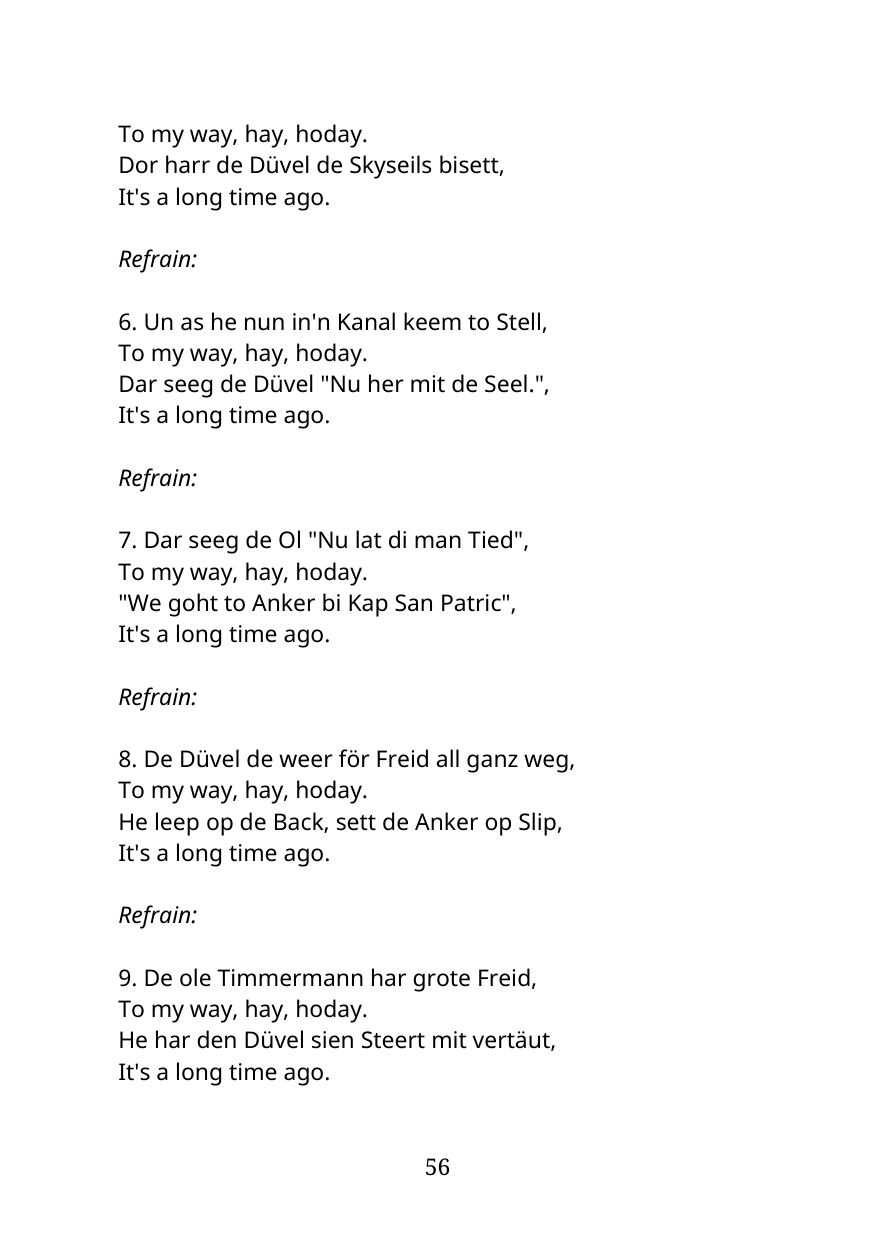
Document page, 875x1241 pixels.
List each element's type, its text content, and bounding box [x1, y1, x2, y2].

text It's a long time ago. [118, 618, 756, 649]
text It's a long time ago. [118, 837, 756, 868]
text 8. De Düvel de weer för Freid all ganz weg, [118, 743, 756, 774]
text It's a long time ago. [118, 181, 756, 212]
text 6. Un as he nun in'n Kanal keem to Stell, [118, 306, 756, 337]
text Refrain: [118, 243, 756, 274]
text To my way, hay, hoday. [118, 118, 756, 149]
text He har den Düvel sien Steert mit vertäut, [118, 1024, 756, 1056]
text It's a long time ago. [118, 1056, 756, 1087]
text It's a long time ago. [118, 399, 756, 431]
text He leep op de Back, sett de Anker op Slip, [118, 806, 756, 837]
text Dor harr de Düvel de Skyseils bisett, [118, 149, 756, 181]
text Refrain: [118, 899, 756, 931]
text Refrain: [118, 462, 756, 493]
text Dar seeg de Düvel "Nu her mit de Seel.", [118, 368, 756, 399]
text To my way, hay, hoday. [118, 556, 756, 587]
text 7. Dar seeg de Ol "Nu lat di man Tied", [118, 524, 756, 556]
text To my way, hay, hoday. [118, 774, 756, 806]
text "We goht to Anker bi Kap San Patric", [118, 587, 756, 618]
text To my way, hay, hoday. [118, 993, 756, 1024]
text 9. De ole Timmermann har grote Freid, [118, 962, 756, 993]
text To my way, hay, hoday. [118, 337, 756, 368]
text Refrain: [118, 681, 756, 712]
